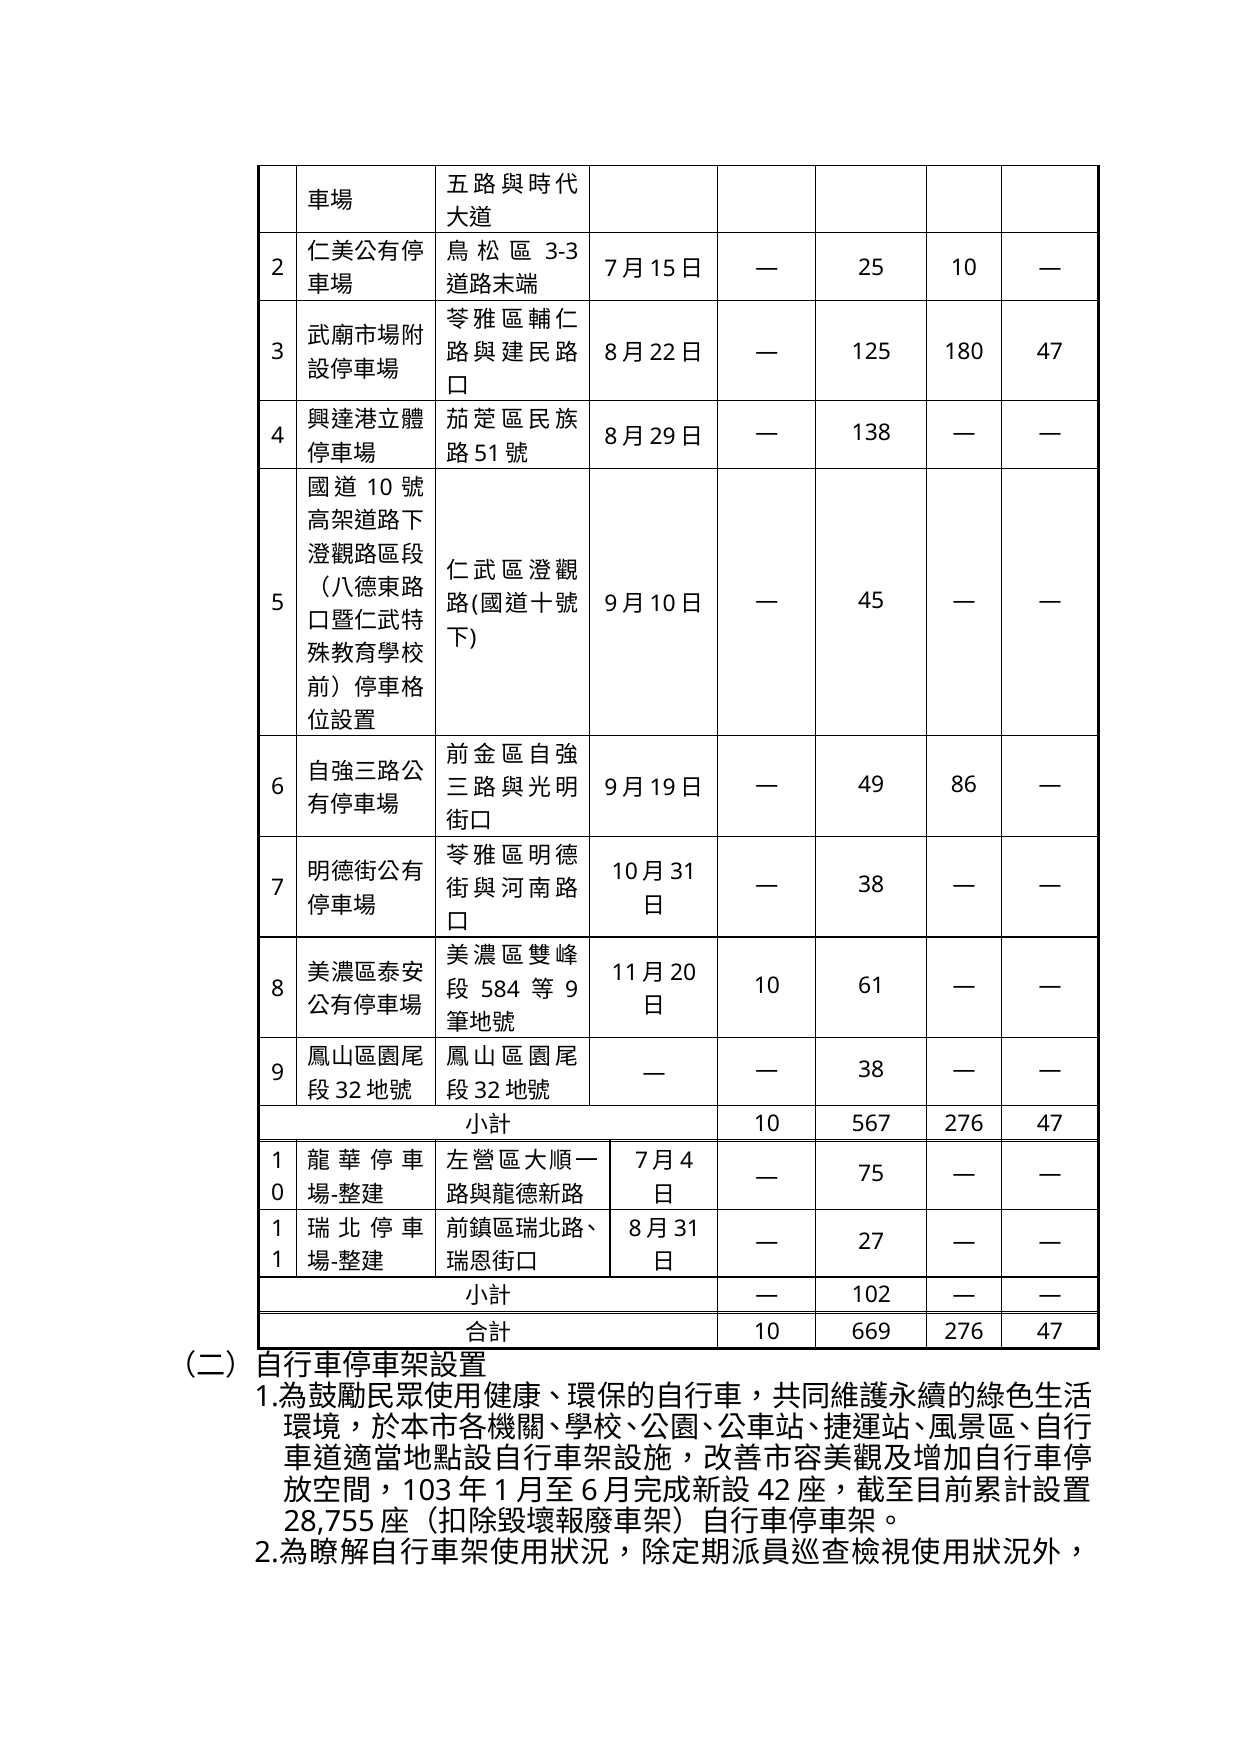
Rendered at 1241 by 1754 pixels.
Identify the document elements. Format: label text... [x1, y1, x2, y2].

table_cell 138 [816, 401, 926, 468]
table_cell 102 [816, 1278, 926, 1311]
table_cell [718, 166, 815, 232]
table_cell 27 [816, 1210, 926, 1276]
text 1.為鼓勵民眾使用健康、環保的自行車，共同維護永續的綠色生活環境，於本市各機關、學校、公園、公車站、捷運站、風景區、自行車道適當地點設自行車架設施，改善市容美觀及增加自行車停放空間，103年1月至6月完成新設42座，截至目前累計設置28,755座（扣除毀壞報廢車架）自行車停車架。 [254, 1381, 1092, 1538]
table_cell 8 [260, 938, 296, 1037]
table_cell 45 [816, 469, 926, 735]
table_cell 興達港立體停車場 [297, 401, 435, 468]
table_cell 9 [260, 1038, 296, 1105]
table_cell — [1002, 837, 1097, 936]
table_cell 180 [927, 301, 1001, 400]
table_cell 車場 [297, 166, 435, 232]
table_cell — [718, 1210, 815, 1276]
table_cell — [718, 401, 815, 468]
table_cell 苓雅區明德街與河南路口 [436, 837, 589, 936]
table_cell [260, 166, 296, 232]
table_cell — [1002, 1142, 1097, 1209]
table_cell — [927, 1278, 1001, 1311]
table_cell 自強三路公有停車場 [297, 736, 435, 836]
table_cell 2 [260, 233, 296, 299]
table_cell 6 [260, 736, 296, 836]
table_cell 61 [816, 938, 926, 1037]
table_cell 47 [1002, 1106, 1097, 1139]
table_cell 47 [1002, 301, 1097, 400]
text 2.為瞭解自行車架使用狀況，除定期派員巡查檢視使用狀況外，將使用率低的車架移置到需求高的地區，適時進行維護及管理。103年1月至6月完成移設66座自行車架，另對於車架上之疑似報廢之車輛，會同本府環保局共清除14輛，有效排除佔用之現象暨提升車架轉換使用率，使政府資源作最有效運用。 [254, 1538, 1092, 1569]
table_cell [1002, 166, 1097, 232]
table_cell 10 [927, 233, 1001, 299]
table_cell — [1002, 233, 1097, 299]
table_cell — [927, 401, 1001, 468]
table_cell 49 [816, 736, 926, 836]
table_cell — [718, 301, 815, 400]
table_cell — [718, 736, 815, 836]
table_cell 7月4日 [611, 1142, 717, 1209]
table_cell — [1002, 1278, 1097, 1311]
table_cell 鳥松區3-3道路末端 [436, 233, 589, 299]
table_cell 10 [260, 1142, 296, 1209]
table_cell — [927, 469, 1001, 735]
table_cell — [1002, 938, 1097, 1037]
table_cell — [927, 1142, 1001, 1209]
table_cell — [927, 1210, 1001, 1276]
table_cell 276 [927, 1314, 1001, 1347]
table_cell 38 [816, 837, 926, 936]
table_cell — [1002, 1210, 1097, 1276]
table_cell 9月10日 [590, 469, 717, 735]
table_cell 前金區自強三路與光明街口 [436, 736, 589, 836]
table_cell 9月19日 [590, 736, 717, 836]
table_cell 明德街公有停車場 [297, 837, 435, 936]
text （二）自行車停車架設置 [148, 1350, 1092, 1381]
table_cell 小計 [260, 1106, 717, 1139]
table_cell — [1002, 401, 1097, 468]
table_cell 8月31日 [611, 1210, 717, 1276]
table_cell [590, 166, 717, 232]
table_cell [816, 166, 926, 232]
table_cell 38 [816, 1038, 926, 1105]
table_cell 47 [1002, 1314, 1097, 1347]
table_cell 10 [718, 1106, 815, 1139]
table_cell 8月29日 [590, 401, 717, 468]
table_cell 苓雅區輔仁路與建民路口 [436, 301, 589, 400]
table_cell 669 [816, 1314, 926, 1347]
table_cell 合計 [260, 1314, 717, 1347]
table_cell 國道10號高架道路下澄觀路區段（八德東路口暨仁武特殊教育學校前）停車格位設置 [297, 469, 435, 735]
table_cell 前鎮區瑞北路、瑞恩街口 [436, 1210, 609, 1276]
table_cell — [718, 469, 815, 735]
table_cell — [1002, 469, 1097, 735]
table_cell 86 [927, 736, 1001, 836]
table_cell 武廟市場附設停車場 [297, 301, 435, 400]
table_cell 仁武區澄觀路(國道十號下) [436, 469, 589, 735]
table_cell 7月15日 [590, 233, 717, 299]
table_cell 10月31日 [590, 837, 717, 936]
table_cell [927, 166, 1001, 232]
table_cell — [927, 938, 1001, 1037]
table_cell 茄萣區民族路51號 [436, 401, 589, 468]
table_cell 鳳山區園尾段32地號 [297, 1038, 435, 1105]
table_cell 75 [816, 1142, 926, 1209]
table_cell — [718, 1278, 815, 1311]
table_cell 鳳山區園尾段32地號 [436, 1038, 589, 1105]
table_cell 276 [927, 1106, 1001, 1139]
table_cell — [927, 837, 1001, 936]
table_cell 567 [816, 1106, 926, 1139]
table_cell 7 [260, 837, 296, 936]
table_cell 5 [260, 469, 296, 735]
table_cell — [718, 1038, 815, 1105]
table_cell 11月20日 [590, 938, 717, 1037]
table_cell 4 [260, 401, 296, 468]
table_cell — [927, 1038, 1001, 1105]
table_cell — [718, 1142, 815, 1209]
table_cell 仁美公有停車場 [297, 233, 435, 299]
table_cell 3 [260, 301, 296, 400]
table_cell 美濃區雙峰段584等9筆地號 [436, 938, 589, 1037]
table_cell 小計 [260, 1278, 717, 1311]
table_cell 8月22日 [590, 301, 717, 400]
table_cell 五路與時代大道 [436, 166, 589, 232]
table_cell 10 [718, 938, 815, 1037]
table_cell 10 [718, 1314, 815, 1347]
table_cell — [590, 1038, 717, 1105]
table_cell 瑞北停車場-整建 [297, 1210, 435, 1276]
table_cell 美濃區泰安公有停車場 [297, 938, 435, 1037]
table_cell — [1002, 1038, 1097, 1105]
table_cell 25 [816, 233, 926, 299]
table_cell 11 [260, 1210, 296, 1276]
table_cell — [718, 837, 815, 936]
table_cell 125 [816, 301, 926, 400]
table_cell — [1002, 736, 1097, 836]
table_cell — [718, 233, 815, 299]
table_cell 左營區大順一路與龍德新路 [436, 1142, 609, 1209]
table_cell 龍華停車場-整建 [297, 1142, 435, 1209]
